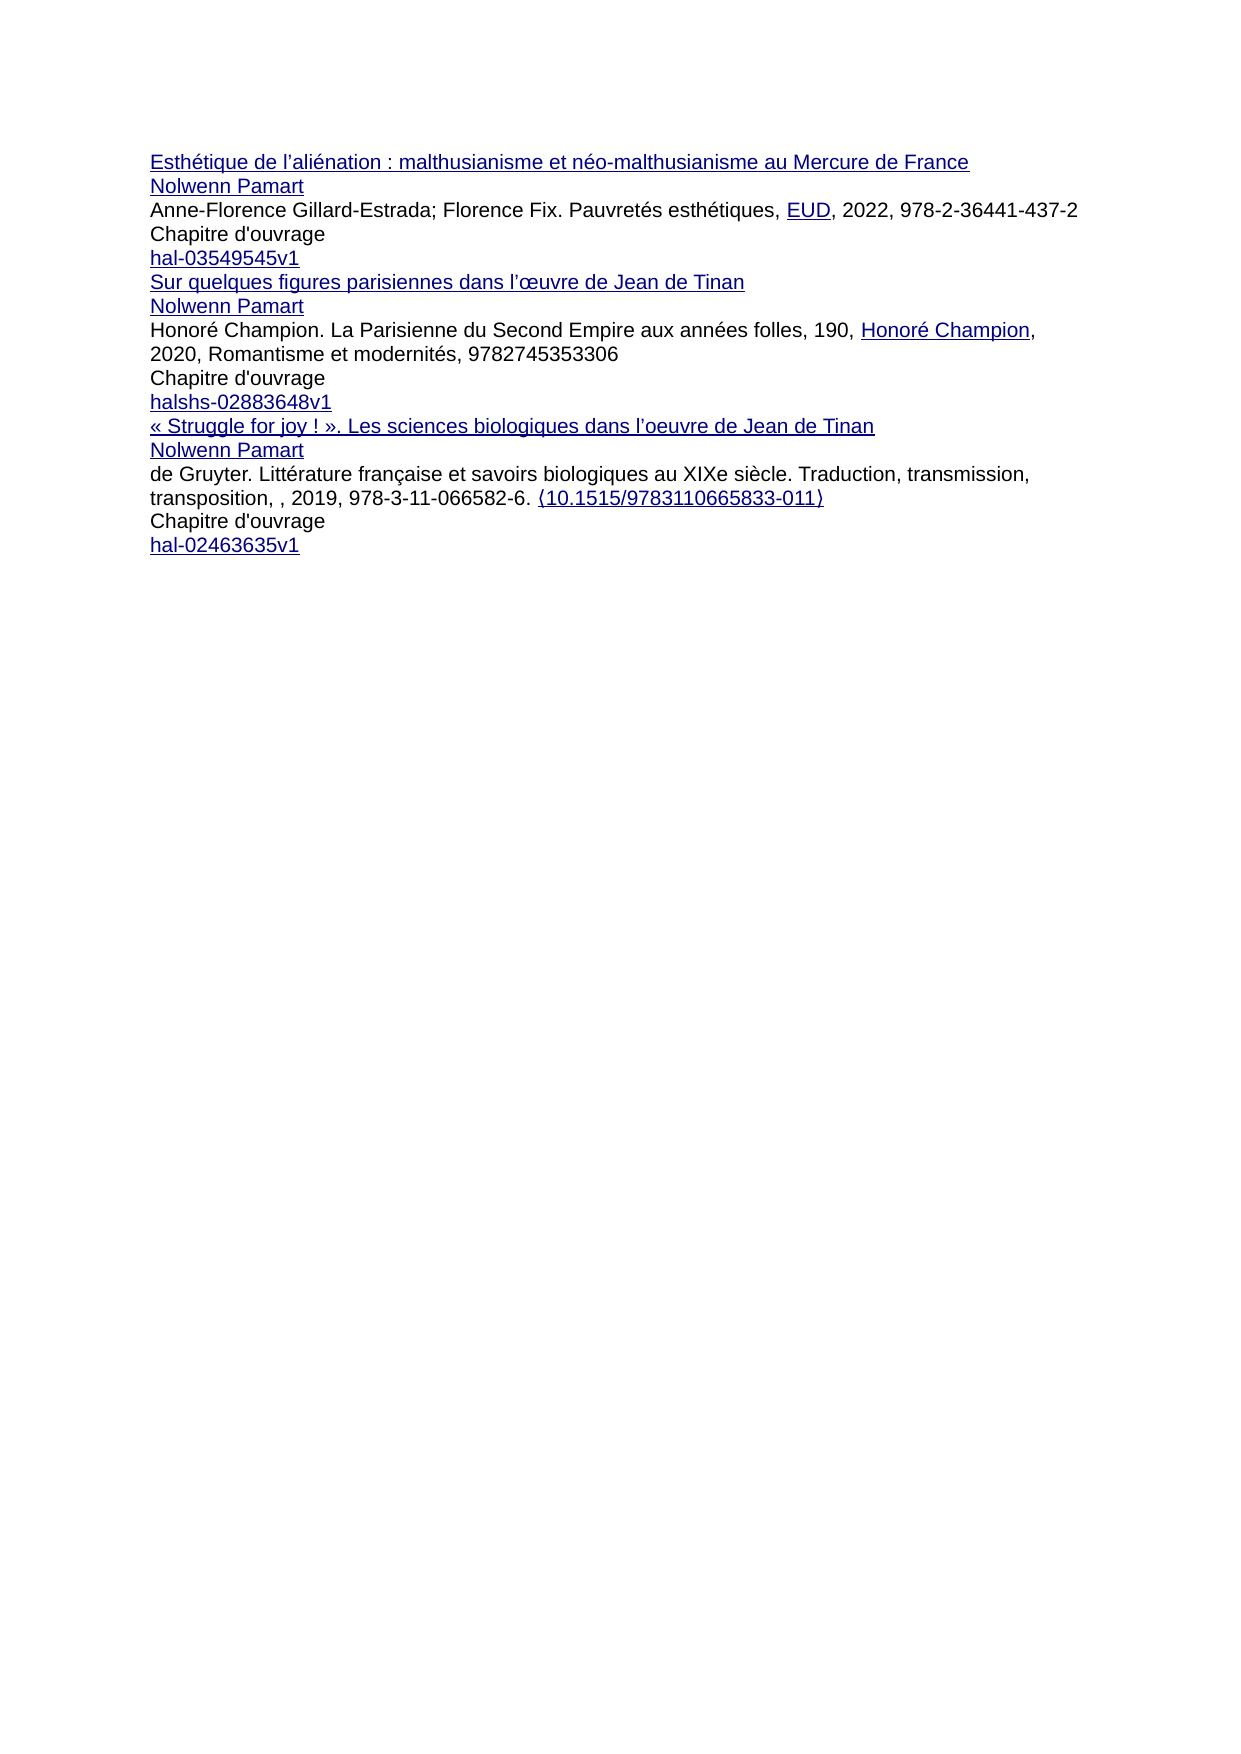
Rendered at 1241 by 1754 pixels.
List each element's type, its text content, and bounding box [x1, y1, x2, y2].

table_cell Sur quelques figures parisiennes dans l’œuvre de Jean de Tinan Nolwenn Pamart Honoré Champion. La Parisienne du Second Empire aux années folles, 190, Honoré Champion, 2020, Romantisme et modernités, 9782745353306 Chapitre d'ouvrage halshs-02883648v1 [150, 270, 1090, 413]
table_cell « Struggle for joy ! ». Les sciences biologiques dans l’oeuvre de Jean de Tinan Nolwenn Pamart de Gruyter. Littérature française et savoirs biologiques au XIXe siècle. Traduction, transmission, transposition, , 2019, 978-3-11-066582-6. ⟨10.1515/9783110665833-011⟩ Chapitre d'ouvrage hal-02463635v1 [150, 414, 1090, 557]
table_header Esthétique de l’aliénation : malthusianisme et néo-malthusianisme au Mercure de France Nolwenn Pamart Anne-Florence Gillard-Estrada; Florence Fix. Pauvretés esthétiques, EUD, 2022, 978-2-36441-437-2 Chapitre d'ouvrage hal-03549545v1 [150, 150, 1090, 270]
